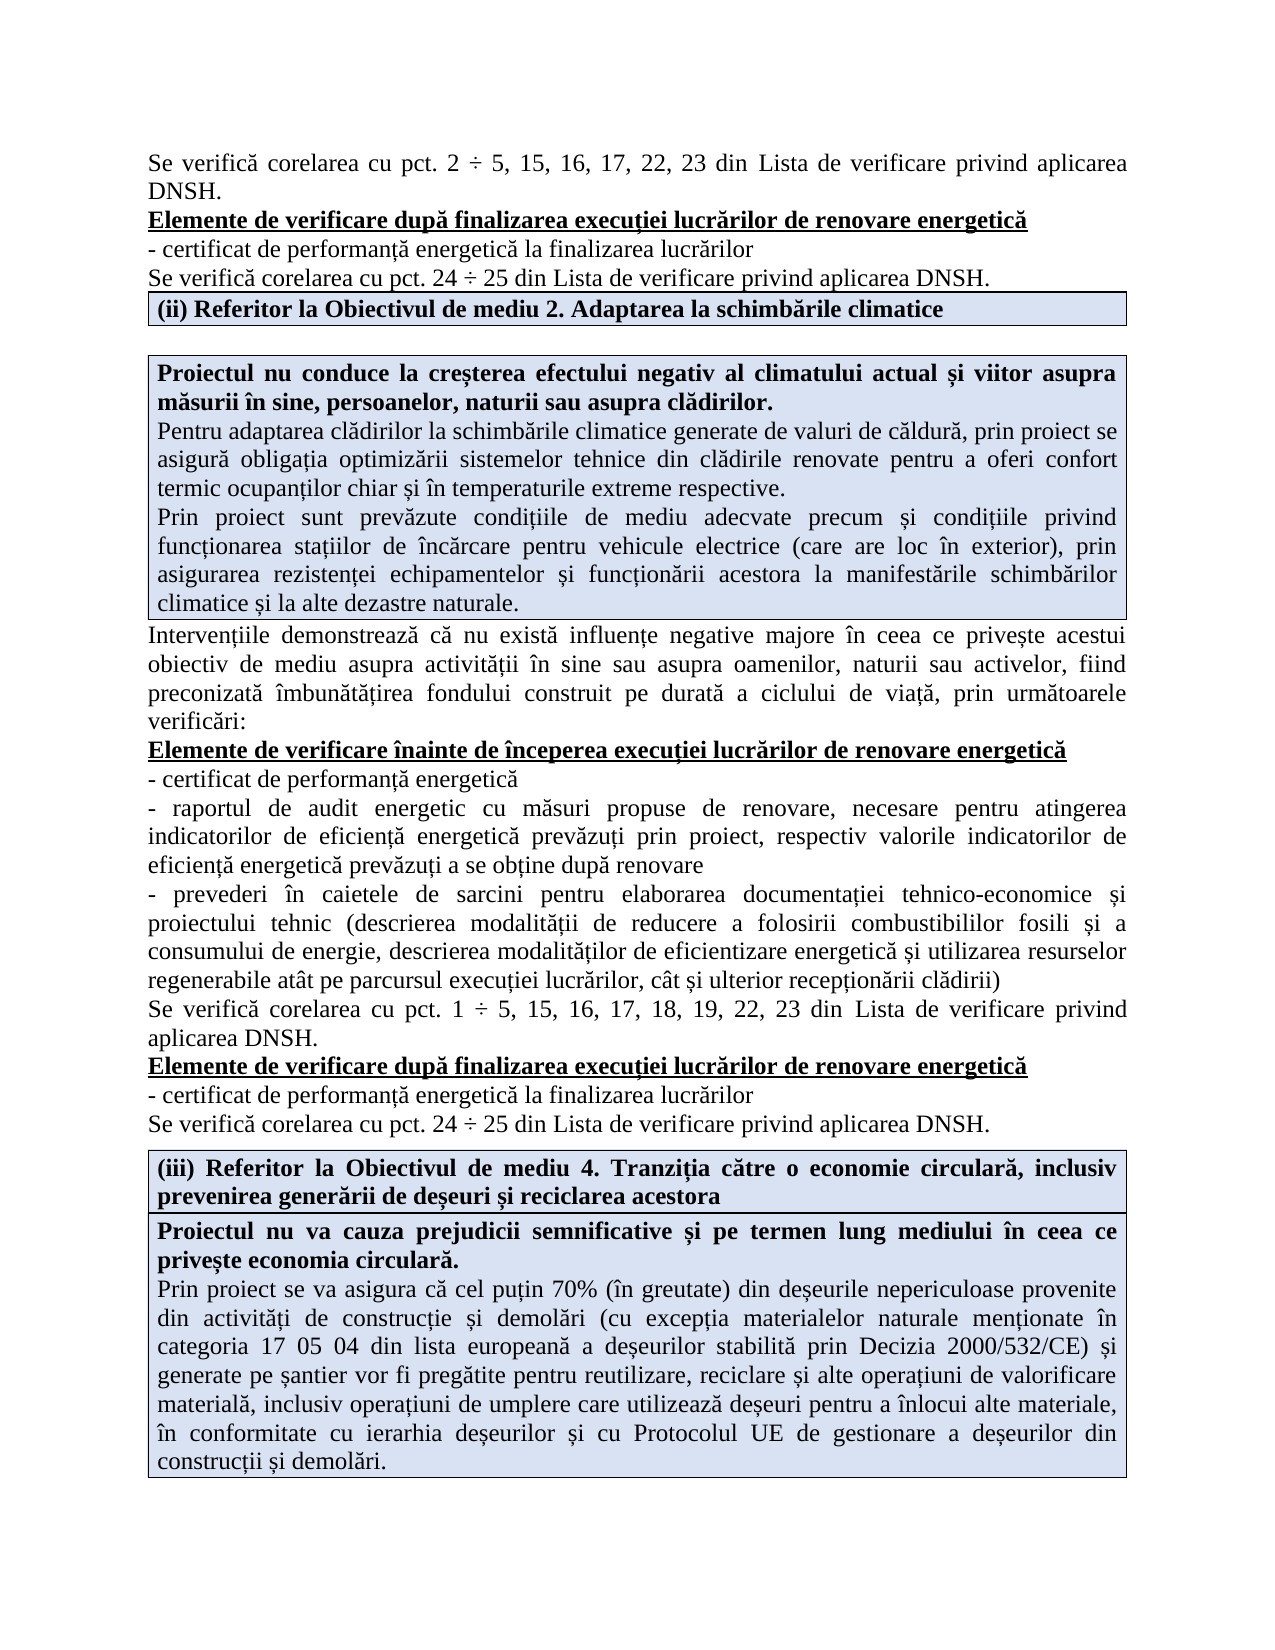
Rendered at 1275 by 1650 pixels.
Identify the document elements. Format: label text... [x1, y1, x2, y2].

text Elemente de verificare după finalizarea execuției lucrărilor de renovare energetică [148, 1051, 1127, 1080]
text Pentru adaptarea clădirilor la schimbările climatice generate de valuri de căldură, prin proiect se asigură obligația optimizării sistemelor tehnice din clădirile renovate pentru a oferi confort termic ocupanților chiar și în temperaturile extreme respective. [149, 413, 1126, 499]
text Elemente de verificare înainte de începerea execuției lucrărilor de renovare energetică [148, 735, 1127, 764]
text - raportul de audit energetic cu măsuri propuse de renovare, necesare pentru atingerea indicatorilor de eficiență energetică prevăzuți prin proiect, respectiv valorile indicatorilor de eficiență energetică prevăzuți a se obține după renovare [148, 793, 1127, 879]
text Se verifică corelarea cu pct. 24 ÷ 25 din Lista de verificare privind aplicarea DNSH. [148, 263, 1127, 291]
text Elemente de verificare după finalizarea execuției lucrărilor de renovare energetică [148, 205, 1127, 234]
text Se verifică corelarea cu pct. 2 ÷ 5, 15, 16, 17, 22, 23 din Lista de verificare privind aplicarea DNSH. [148, 148, 1127, 205]
text Intervențiile demonstrează că nu există influențe negative majore în ceea ce privește acestui obiectiv de mediu asupra activității în sine sau asupra oamenilor, naturii sau activelor, fiind preconizată îmbunătățirea fondului construit pe durată a ciclului de viață, prin următoarele verificări: [148, 620, 1127, 735]
text Proiectul nu conduce la creșterea efectului negativ al climatului actual și viitor asupra măsurii în sine, persoanelor, naturii sau asupra clădirilor. [149, 356, 1126, 413]
text Proiectul nu va cauza prejudicii semnificative și pe termen lung mediului în ceea ce privește economia circulară. [149, 1214, 1126, 1271]
text - certificat de performanță energetică [148, 764, 1127, 793]
text Prin proiect se va asigura că cel puțin 70% (în greutate) din deșeurile nepericuloase provenite din activități de construcție și demolări (cu excepția materialelor naturale menționate în categoria 17 05 04 din lista europeană a deșeurilor stabilită prin Decizia 2000/532/CE) și generate pe șantier vor fi pregătite pentru reutilizare, reciclare și alte operațiuni de valorificare materială, inclusiv operațiuni de umplere care utilizează deșeuri pentru a înlocui alte materiale, în conformitate cu ierarhia deșeurilor și cu Protocolul UE de gestionare a deșeurilor din construcții și demolări. [149, 1271, 1126, 1477]
text Se verifică corelarea cu pct. 1 ÷ 5, 15, 16, 17, 18, 19, 22, 23 din Lista de verificare privind aplicarea DNSH. [148, 994, 1127, 1051]
text - prevederi în caietele de sarcini pentru elaborarea documentației tehnico-economice și proiectului tehnic (descrierea modalității de reducere a folosirii combustibililor fosili și a consumului de energie, descrierea modalităților de eficientizare energetică și utilizarea resurselor regenerabile atât pe parcursul execuției lucrărilor, cât și ulterior recepționării clădirii) [148, 879, 1127, 994]
text Se verifică corelarea cu pct. 24 ÷ 25 din Lista de verificare privind aplicarea DNSH. [148, 1109, 1127, 1138]
text (iii) Referitor la Obiectivul de mediu 4. Tranziția către o economie circulară, inclusiv prevenirea generării de deșeuri și reciclarea acestora [149, 1151, 1126, 1212]
text (ii) Referitor la Obiectivul de mediu 2. Adaptarea la schimbările climatice [149, 293, 1126, 325]
text Prin proiect sunt prevăzute condițiile de mediu adecvate precum și condițiile privind funcționarea stațiilor de încărcare pentru vehicule electrice (care are loc în exterior), prin asigurarea rezistenței echipamentelor și funcționării acestora la manifestările schimbărilor climatice și la alte dezastre naturale. [149, 499, 1126, 619]
text - certificat de performanță energetică la finalizarea lucrărilor [148, 234, 1127, 263]
text - certificat de performanță energetică la finalizarea lucrărilor [148, 1080, 1127, 1109]
